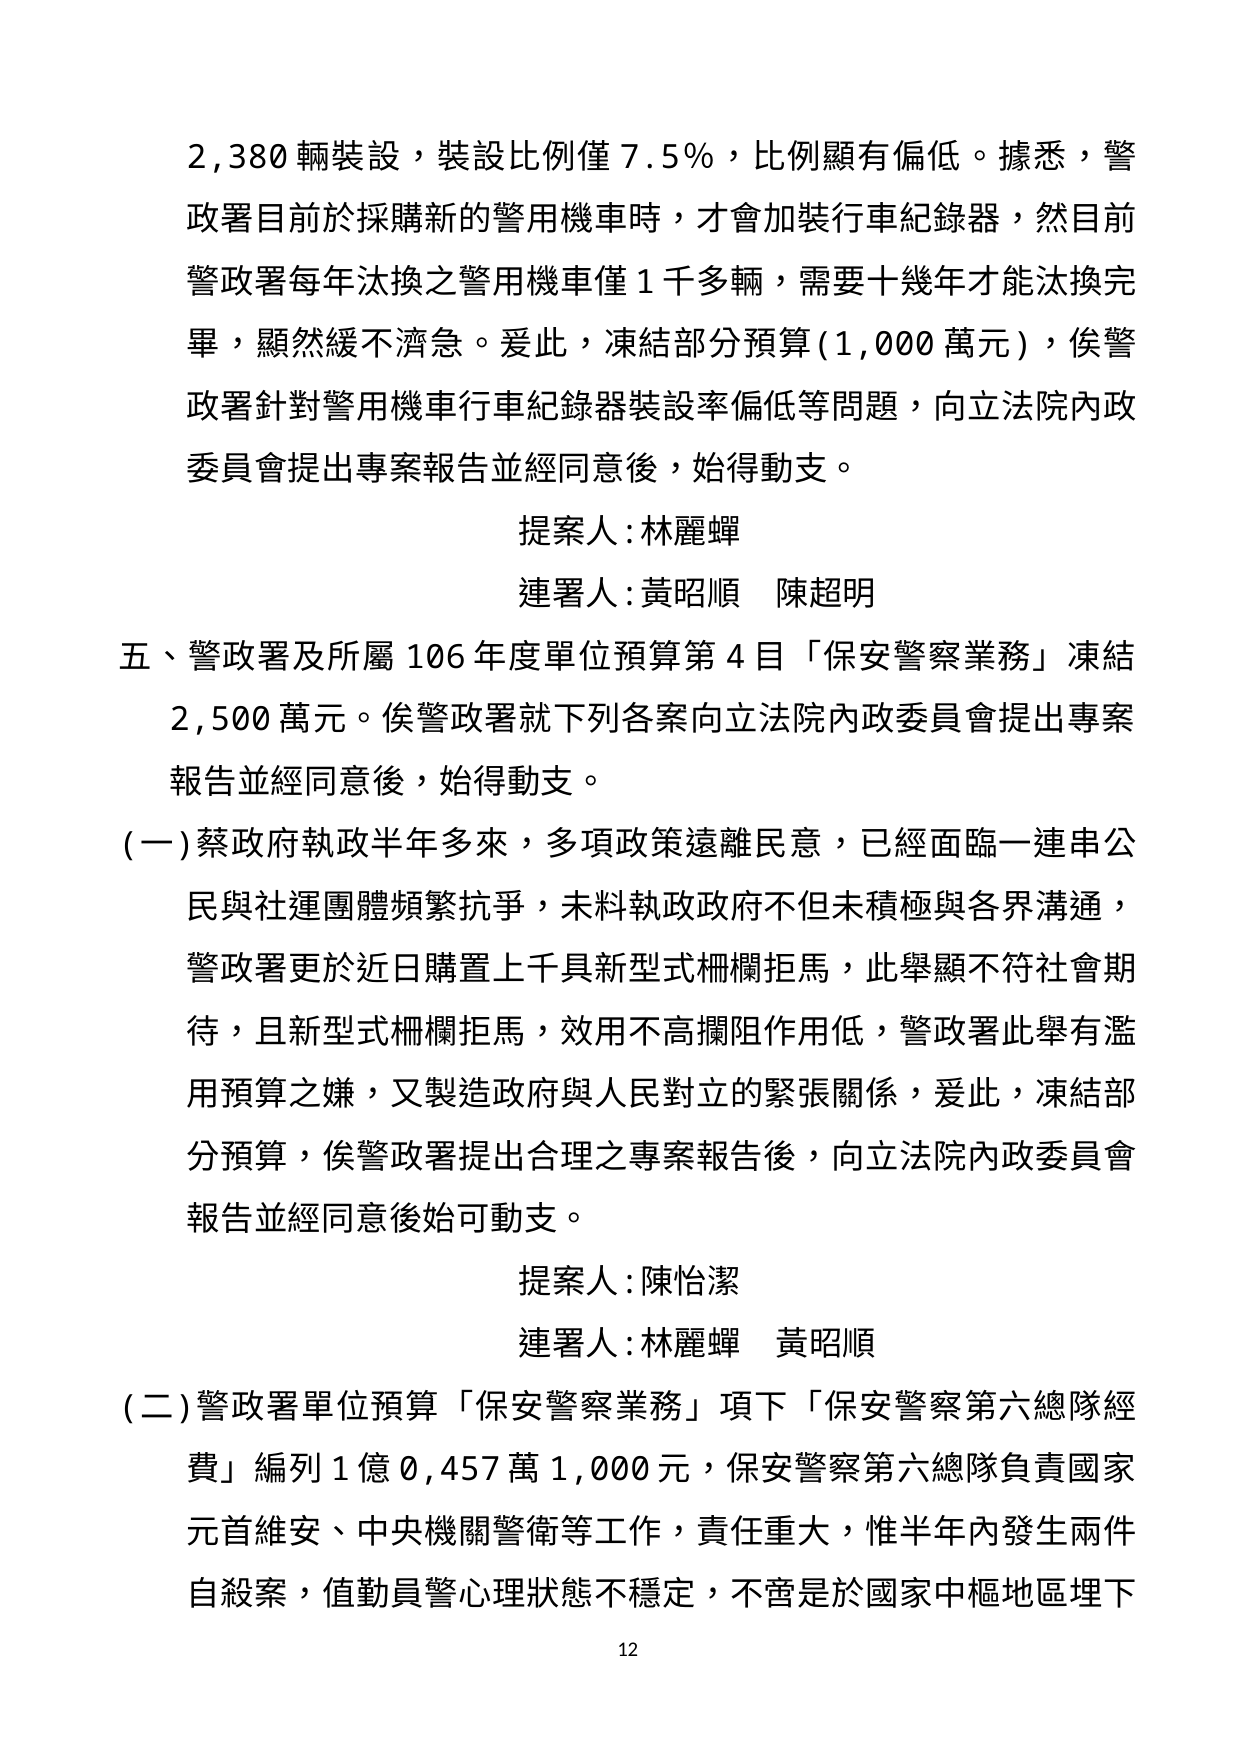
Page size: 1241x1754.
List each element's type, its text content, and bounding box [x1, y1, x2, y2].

text (二)警政署單位預算「保安警察業務」項下「保安警察第六總隊經費」編列1億0,457萬1,000元，保安警察第六總隊負責國家元首維安、中央機關警衛等工作，責任重大，惟半年內發生兩件自殺案，值勤員警心理狀態不穩定，不啻是於國家中樞地區埋下不定時炸彈。爰凍結部分預算，俟針對編制警員管理、選任進行檢討，向立法院內政委員會提出專案報告並經同意後，始得動支。 [118, 1362, 1137, 1612]
text 連署人:林麗蟬 黃昭順 [518, 1300, 1137, 1362]
text 連署人:黃昭順 陳超明 [518, 550, 1137, 612]
text 2,380輛裝設，裝設比例僅7.5％，比例顯有偏低。據悉，警政署目前於採購新的警用機車時，才會加裝行車紀錄器，然目前警政署每年汰換之警用機車僅1千多輛，需要十幾年才能汰換完畢，顯然緩不濟急。爰此，凍結部分預算(1,000萬元)，俟警政署針對警用機車行車紀錄器裝設率偏低等問題，向立法院內政委員會提出專案報告並經同意後，始得動支。 [118, 112, 1137, 487]
text 提案人:陳怡潔 [518, 1237, 1137, 1300]
text 提案人:林麗蟬 [518, 487, 1137, 550]
text 五、警政署及所屬106年度單位預算第4目「保安警察業務」凍結2,500萬元。俟警政署就下列各案向立法院內政委員會提出專案報告並經同意後，始得動支。 [118, 612, 1137, 800]
text (一)蔡政府執政半年多來，多項政策遠離民意，已經面臨一連串公民與社運團體頻繁抗爭，未料執政政府不但未積極與各界溝通，警政署更於近日購置上千具新型式柵欄拒馬，此舉顯不符社會期待，且新型式柵欄拒馬，效用不高攔阻作用低，警政署此舉有濫用預算之嫌，又製造政府與人民對立的緊張關係，爰此，凍結部分預算，俟警政署提出合理之專案報告後，向立法院內政委員會報告並經同意後始可動支。 [118, 800, 1137, 1237]
